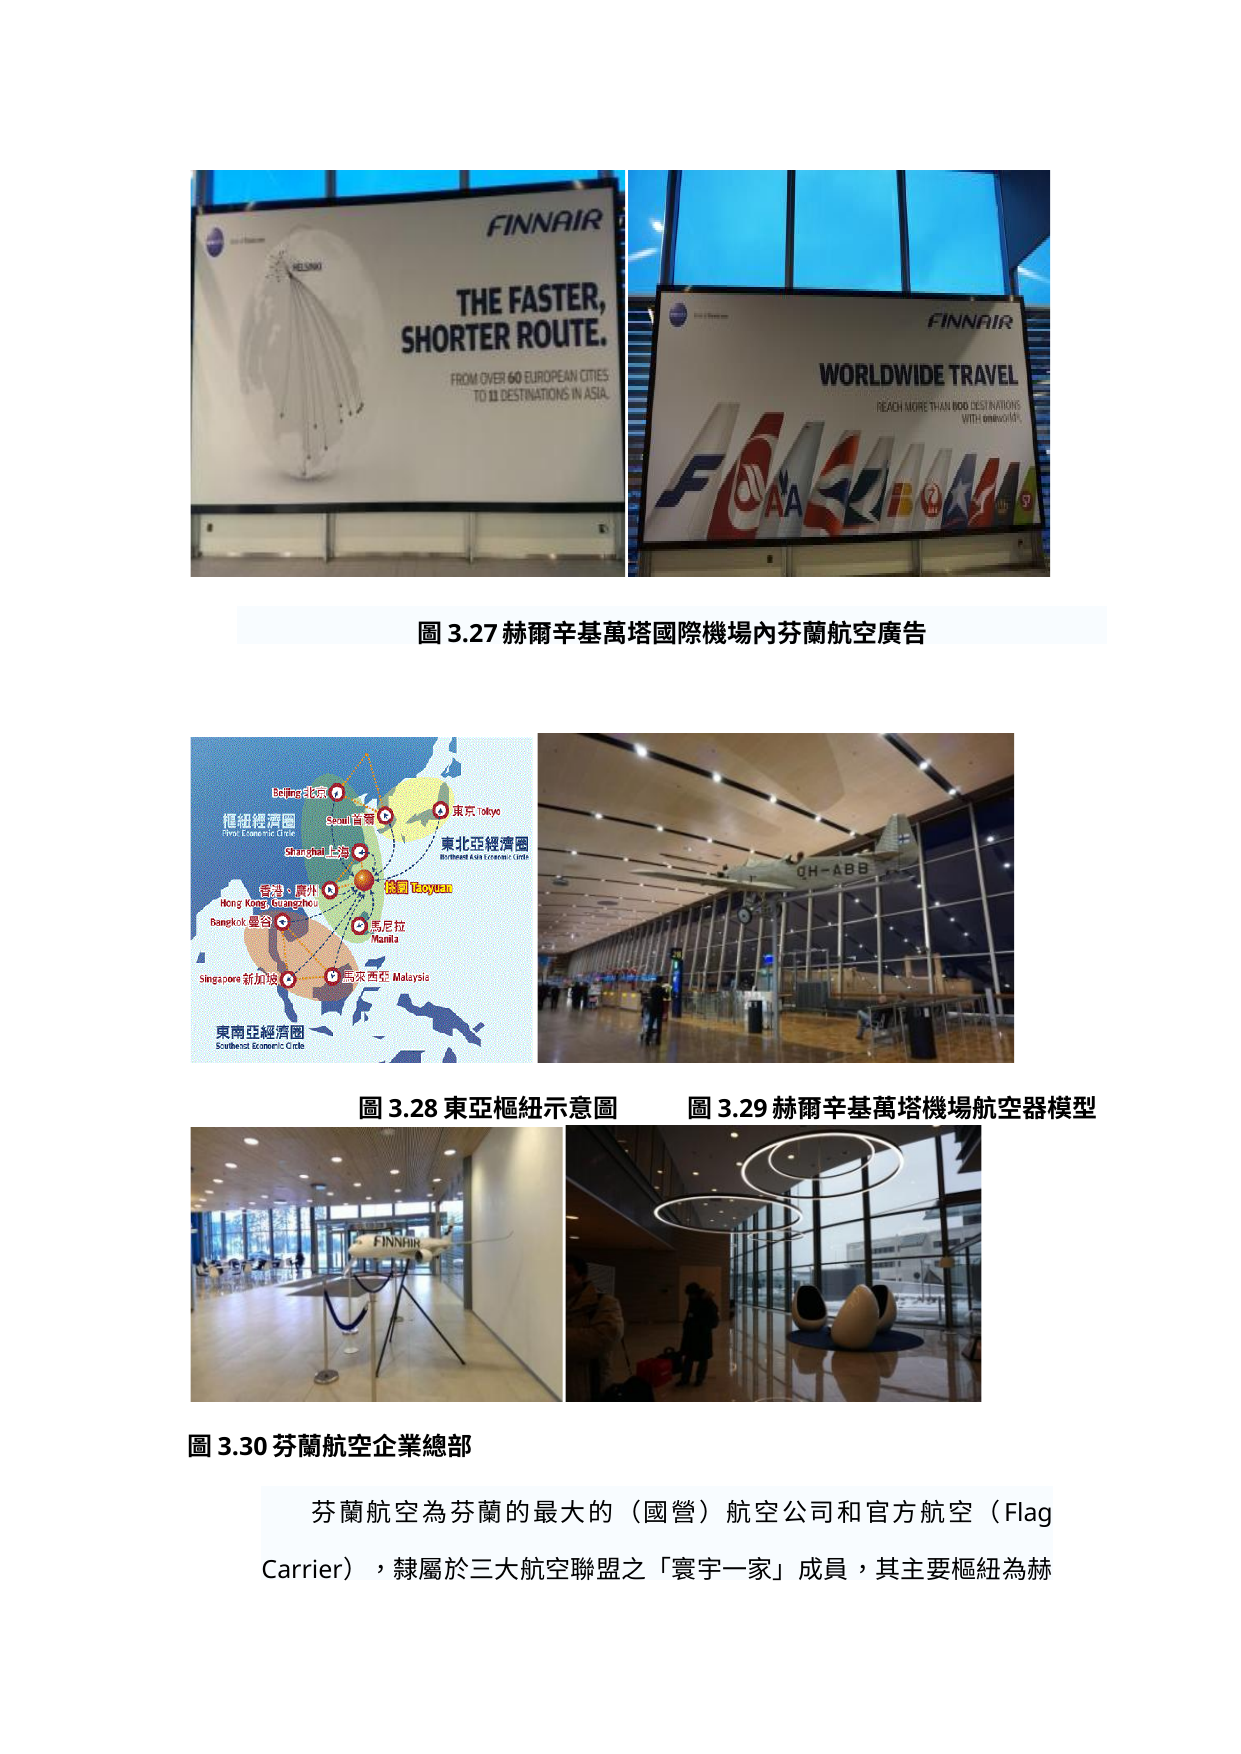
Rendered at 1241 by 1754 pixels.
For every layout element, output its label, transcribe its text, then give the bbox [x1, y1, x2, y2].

table_header 圖3.29赫爾辛基萬塔機場航空器模型 [676, 1082, 1119, 1119]
text 圖3.30芬蘭航空企業總部 [187, 1419, 1053, 1457]
picture [190, 1127, 563, 1402]
picture [628, 170, 1050, 577]
text 芬蘭航空為芬蘭的最大的（國營）航空公司和官方航空（Flag Carrier），隸屬於三大航空聯盟之「寰宇一家」成員，其主要樞紐為赫爾辛基萬塔國際機場，其與子公司支配著該國國內和國際航空運輸市場，該航空公司的航線網路已覆蓋超過70座全球城市，每日航班達 250 班次以上，亦是全球歷史第六悠久的航空公司。芬蘭航空以赫爾辛基作樞紐通往歐洲各地，近年穩步拓展亞洲業務，更因該公司善用資訊與通信科技(ICT，Information and Communication Technology）提升相關飛航服務與安全，而被視為業界資訊科技的領導者。 [261, 1486, 1053, 1580]
picture [565, 1125, 982, 1402]
table_header 圖3.28東亞樞紐示意圖 [226, 1082, 676, 1119]
table_header 圖3.27赫爾辛基萬塔國際機場內芬蘭航空廣告 [226, 577, 1119, 673]
picture [190, 737, 533, 1063]
picture [537, 733, 1015, 1063]
picture [190, 170, 625, 577]
